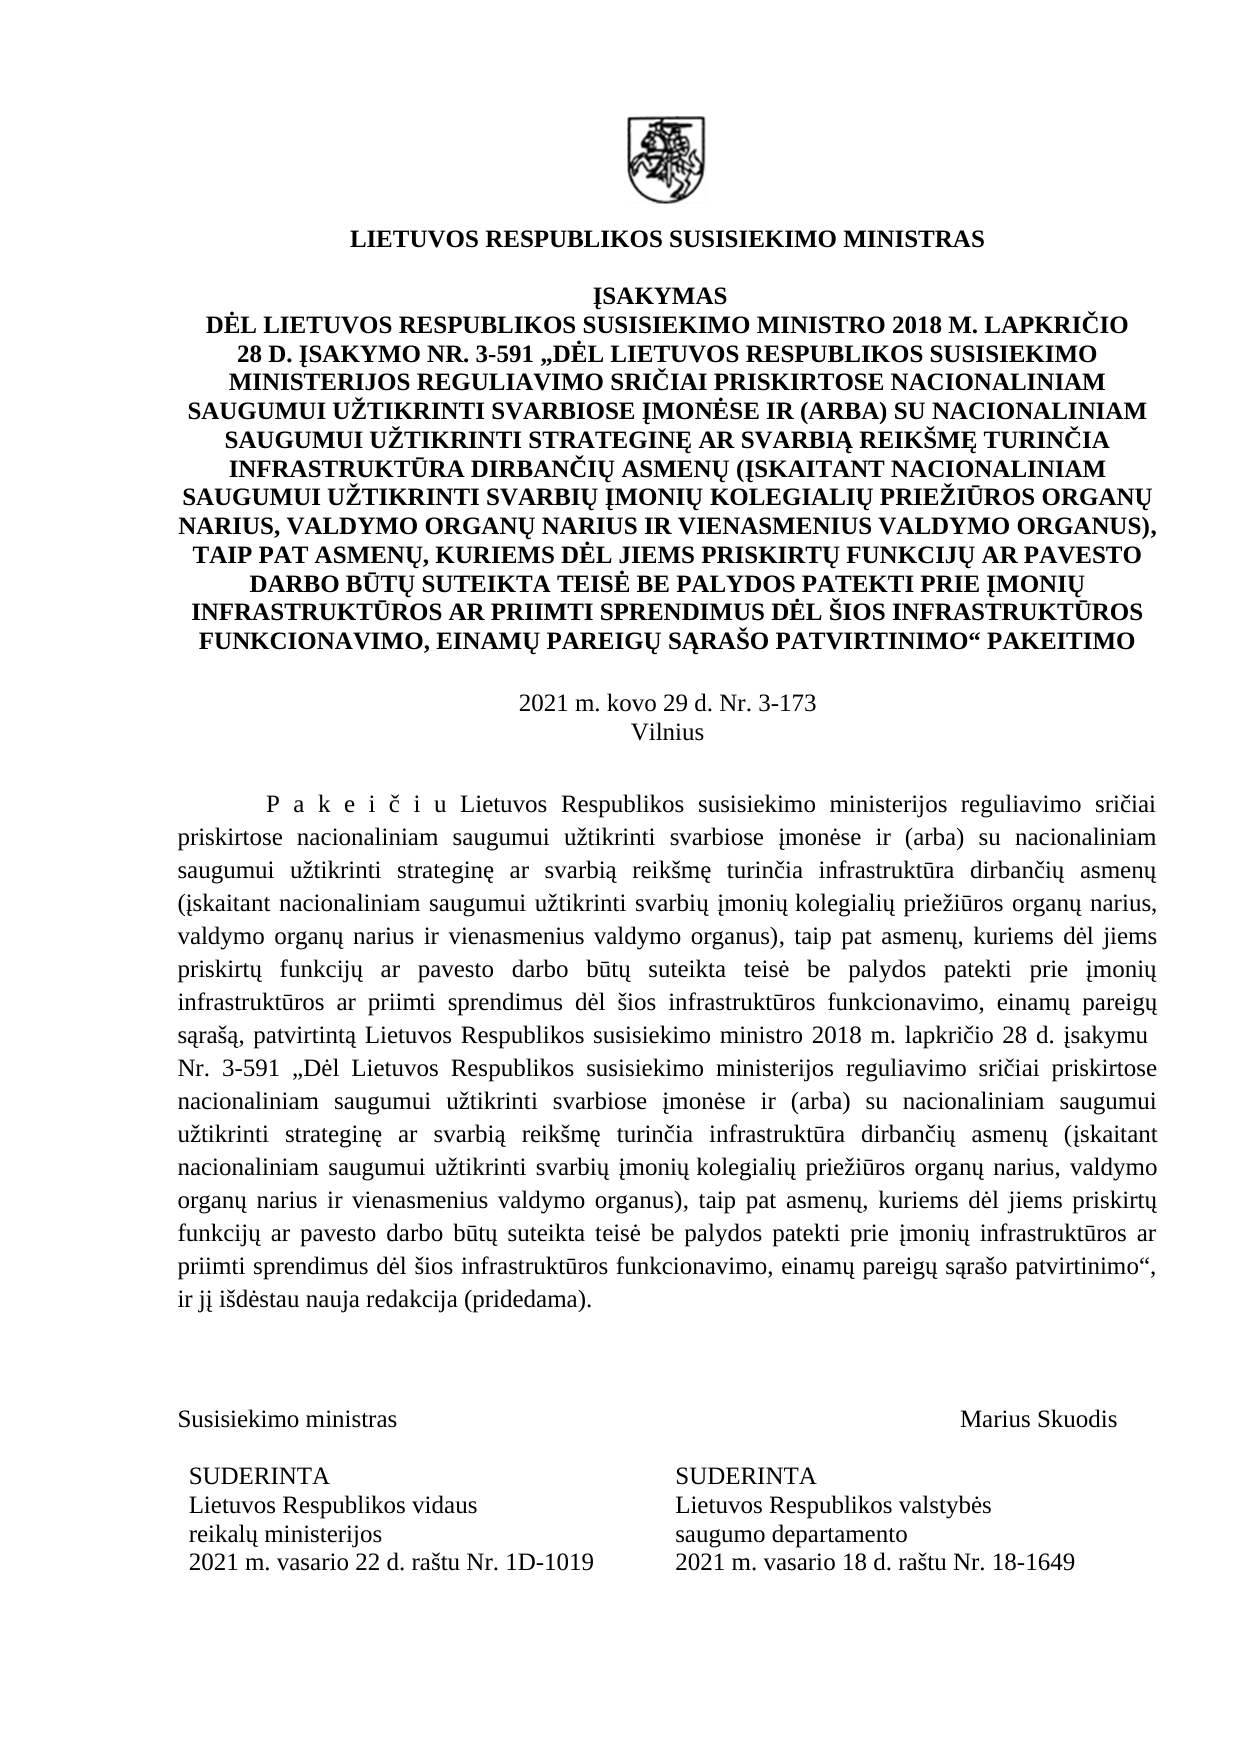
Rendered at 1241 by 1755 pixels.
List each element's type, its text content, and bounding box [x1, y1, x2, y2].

table_header SUDERINTA Lietuvos Respublikos vidaus reikalų ministerijos 2021 m. vasario 22 d. raštu Nr. 1D-1019 [177, 1461, 664, 1607]
text Susisiekimo ministras Marius Skuodis [177, 1404, 1158, 1432]
text Vilnius [177, 717, 1158, 746]
text P a k e i č i u Lietuvos Respublikos susisiekimo ministerijos reguliavimo sričiai priskirtose nacionaliniam saugumui užtikrinti svarbiose įmonėse ir (arba) su nacionaliniam saugumui užtikrinti strateginę ar svarbią reikšmę turinčia infrastruktūra dirbančių asmenų (įskaitant nacionaliniam saugumui užtikrinti svarbių įmonių kolegialių priežiūros organų narius, valdymo organų narius ir vienasmenius valdymo organus), taip pat asmenų, kuriems dėl jiems priskirtų funkcijų ar pavesto darbo būtų suteikta teisė be palydos patekti prie įmonių infrastruktūros ar priimti sprendimus dėl šios infrastruktūros funkcionavimo, einamų pareigų sąrašą, patvirtintą Lietuvos Respublikos susisiekimo ministro 2018 m. lapkričio 28 d. įsakymu Nr. 3-591 „Dėl Lietuvos Respublikos susisiekimo ministerijos reguliavimo sričiai priskirtose nacionaliniam saugumui užtikrinti svarbiose įmonėse ir (arba) su nacionaliniam saugumui užtikrinti strateginę ar svarbią reikšmę turinčia infrastruktūra dirbančių asmenų (įskaitant nacionaliniam saugumui užtikrinti svarbių įmonių kolegialių priežiūros organų narius, valdymo organų narius ir vienasmenius valdymo organus), taip pat asmenų, kuriems dėl jiems priskirtų funkcijų ar pavesto darbo būtų suteikta teisė be palydos patekti prie įmonių infrastruktūros ar priimti sprendimus dėl šios infrastruktūros funkcionavimo, einamų pareigų sąrašo patvirtinimo“, ir jį išdėstau nauja redakcija (pridedama). [177, 789, 1158, 1313]
text ĮSAKYMAS [162, 281, 1158, 310]
text DĖL LIETUVOS RESPUBLIKOS SUSISIEKIMO MINISTRO 2018 M. LAPKRIČIO 28 D. ĮSAKYMO NR. 3-591 „DĖL LIETUVOS RESPUBLIKOS SUSISIEKIMO MINISTERIJOS REGULIAVIMO SRIČIAI PRISKIRTOSE NACIONALINIAM SAUGUMUI UŽTIKRINTI SVARBIOSE ĮMONĖSE IR (ARBA) SU NACIONALINIAM SAUGUMUI UŽTIKRINTI STRATEGINĘ AR SVARBIĄ REIKŠMĘ TURINČIA INFRASTRUKTŪRA DIRBANČIŲ ASMENŲ (ĮSKAITANT NACIONALINIAM SAUGUMUI UŽTIKRINTI SVARBIŲ ĮMONIŲ KOLEGIALIŲ PRIEŽIŪROS ORGANŲ NARIUS, VALDYMO ORGANŲ NARIUS IR VIENASMENIUS VALDYMO ORGANUS), TAIP PAT ASMENŲ, KURIEMS DĖL JIEMS PRISKIRTŲ FUNKCIJŲ AR PAVESTO DARBO BŪTŲ SUTEIKTA TEISĖ BE PALYDOS PATEKTI PRIE ĮMONIŲ INFRASTRUKTŪROS AR PRIIMTI SPRENDIMUS DĖL ŠIOS INFRASTRUKTŪROS FUNKCIONAVIMO, EINAMŲ PAREIGŲ SĄRAŠO PATVIRTINIMO“ PAKEITIMO [177, 310, 1158, 655]
text 2021 m. kovo 29 d. Nr. 3-173 [177, 688, 1158, 717]
table_header SUDERINTA Lietuvos Respublikos valstybės saugumo departamento 2021 m. vasario 18 d. raštu Nr. 18-1649 [664, 1461, 1167, 1607]
text LIETUVOS RESPUBLIKOS SUSISIEKIMO MINISTRAS [177, 224, 1158, 252]
